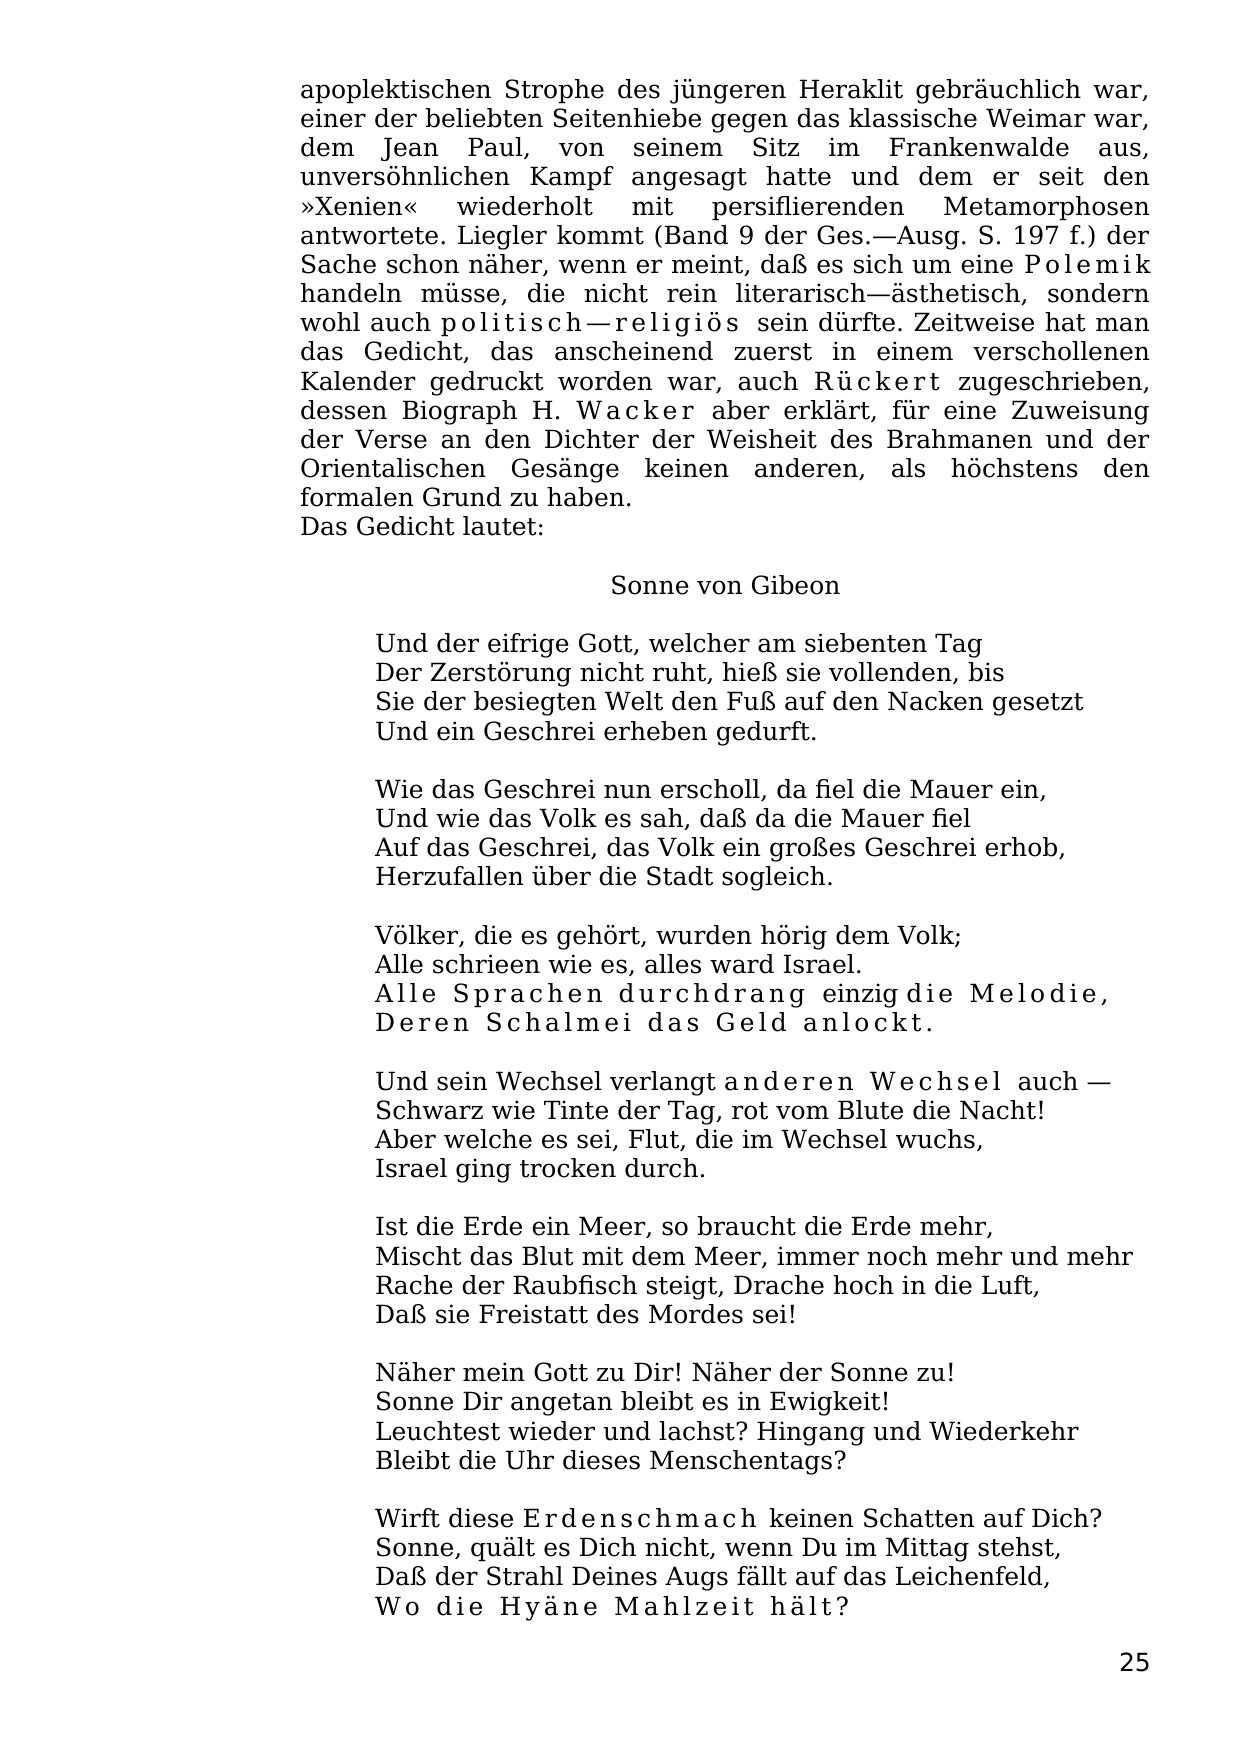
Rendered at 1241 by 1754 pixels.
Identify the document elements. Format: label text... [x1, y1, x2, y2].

text Leuchtest wieder und lachst? Hingang und Wiederkehr [375, 1417, 1151, 1446]
text Und der eifrige Gott, welcher am siebenten Tag [375, 629, 1151, 658]
text apoplektischen Strophe des jüngeren Heraklit gebräuchlich war, einer der beliebten Seitenhiebe gegen das klassische Weimar war, dem Jean Paul, von seinem Sitz im Frankenwalde aus, unversöhnlichen Kampf angesagt hatte und dem er seit den »Xenien« wiederholt mit persiflierenden Metamorphosen antwortete. Liegler kommt (Band 9 der Ges.—Ausg. S. 197 f.) der Sache schon näher, wenn er meint, daß es sich um eine Polemik handeln müsse, die nicht rein literarisch—ästhetisch, sondern wohl auch politisch—religiös sein dürfte. Zeitweise hat man das Gedicht, das anscheinend zuerst in einem verschollenen Kalender gedruckt worden war, auch Rückert zugeschrieben, dessen Biograph H. Wacker aber erklärt, für eine Zuweisung der Verse an den Dichter der Weisheit des Brahmanen und der Orientalischen Gesänge keinen anderen, als höchstens den formalen Grund zu haben. [300, 75, 1151, 512]
text Ist die Erde ein Meer, so braucht die Erde mehr, [375, 1212, 1151, 1242]
text Israel ging trocken durch. [375, 1154, 1151, 1183]
text Wo die Hyäne Mahlzeit hält? [375, 1592, 1151, 1621]
text Mischt das Blut mit dem Meer, immer noch mehr und mehr [375, 1242, 1151, 1271]
text Alle schrieen wie es, alles ward Israel. [375, 950, 1151, 979]
text Sonne von Gibeon [300, 571, 1151, 600]
text Daß sie Freistatt des Mordes sei! [375, 1300, 1151, 1329]
text Aber welche es sei, Flut, die im Wechsel wuchs, [375, 1125, 1151, 1154]
text Und ein Geschrei erheben gedurft. [375, 717, 1151, 746]
text Auf das Geschrei, das Volk ein großes Geschrei erhob, [375, 833, 1151, 862]
text Daß der Strahl Deines Augs fällt auf das Leichenfeld, [375, 1562, 1151, 1592]
text Der Zerstörung nicht ruht, hieß sie vollenden, bis [375, 658, 1151, 687]
text Sonne, quält es Dich nicht, wenn Du im Mittag stehst, [375, 1533, 1151, 1562]
text Alle Sprachen durchdrang einzig die Melodie, [375, 979, 1151, 1008]
text Und wie das Volk es sah, daß da die Mauer fiel [375, 804, 1151, 833]
text Bleibt die Uhr dieses Menschentags? [375, 1446, 1151, 1475]
text Sie der besiegten Welt den Fuß auf den Nacken gesetzt [375, 687, 1151, 717]
text Wie das Geschrei nun erscholl, da fiel die Mauer ein, [375, 775, 1151, 804]
text Das Gedicht lautet: [300, 512, 1151, 542]
text Wirft diese Erdenschmach keinen Schatten auf Dich? [375, 1504, 1151, 1533]
text Und sein Wechsel verlangt anderen Wechsel auch — [375, 1067, 1151, 1096]
text Schwarz wie Tinte der Tag, rot vom Blute die Nacht! [375, 1096, 1151, 1125]
text Näher mein Gott zu Dir! Näher der Sonne zu! [375, 1358, 1151, 1387]
text Völker, die es gehört, wurden hörig dem Volk; [375, 921, 1151, 950]
text Sonne Dir angetan bleibt es in Ewigkeit! [375, 1387, 1151, 1417]
text Herzufallen über die Stadt sogleich. [375, 862, 1151, 892]
text Deren Schalmei das Geld anlockt. [375, 1008, 1151, 1037]
text Rache der Raubfisch steigt, Drache hoch in die Luft, [375, 1271, 1151, 1300]
